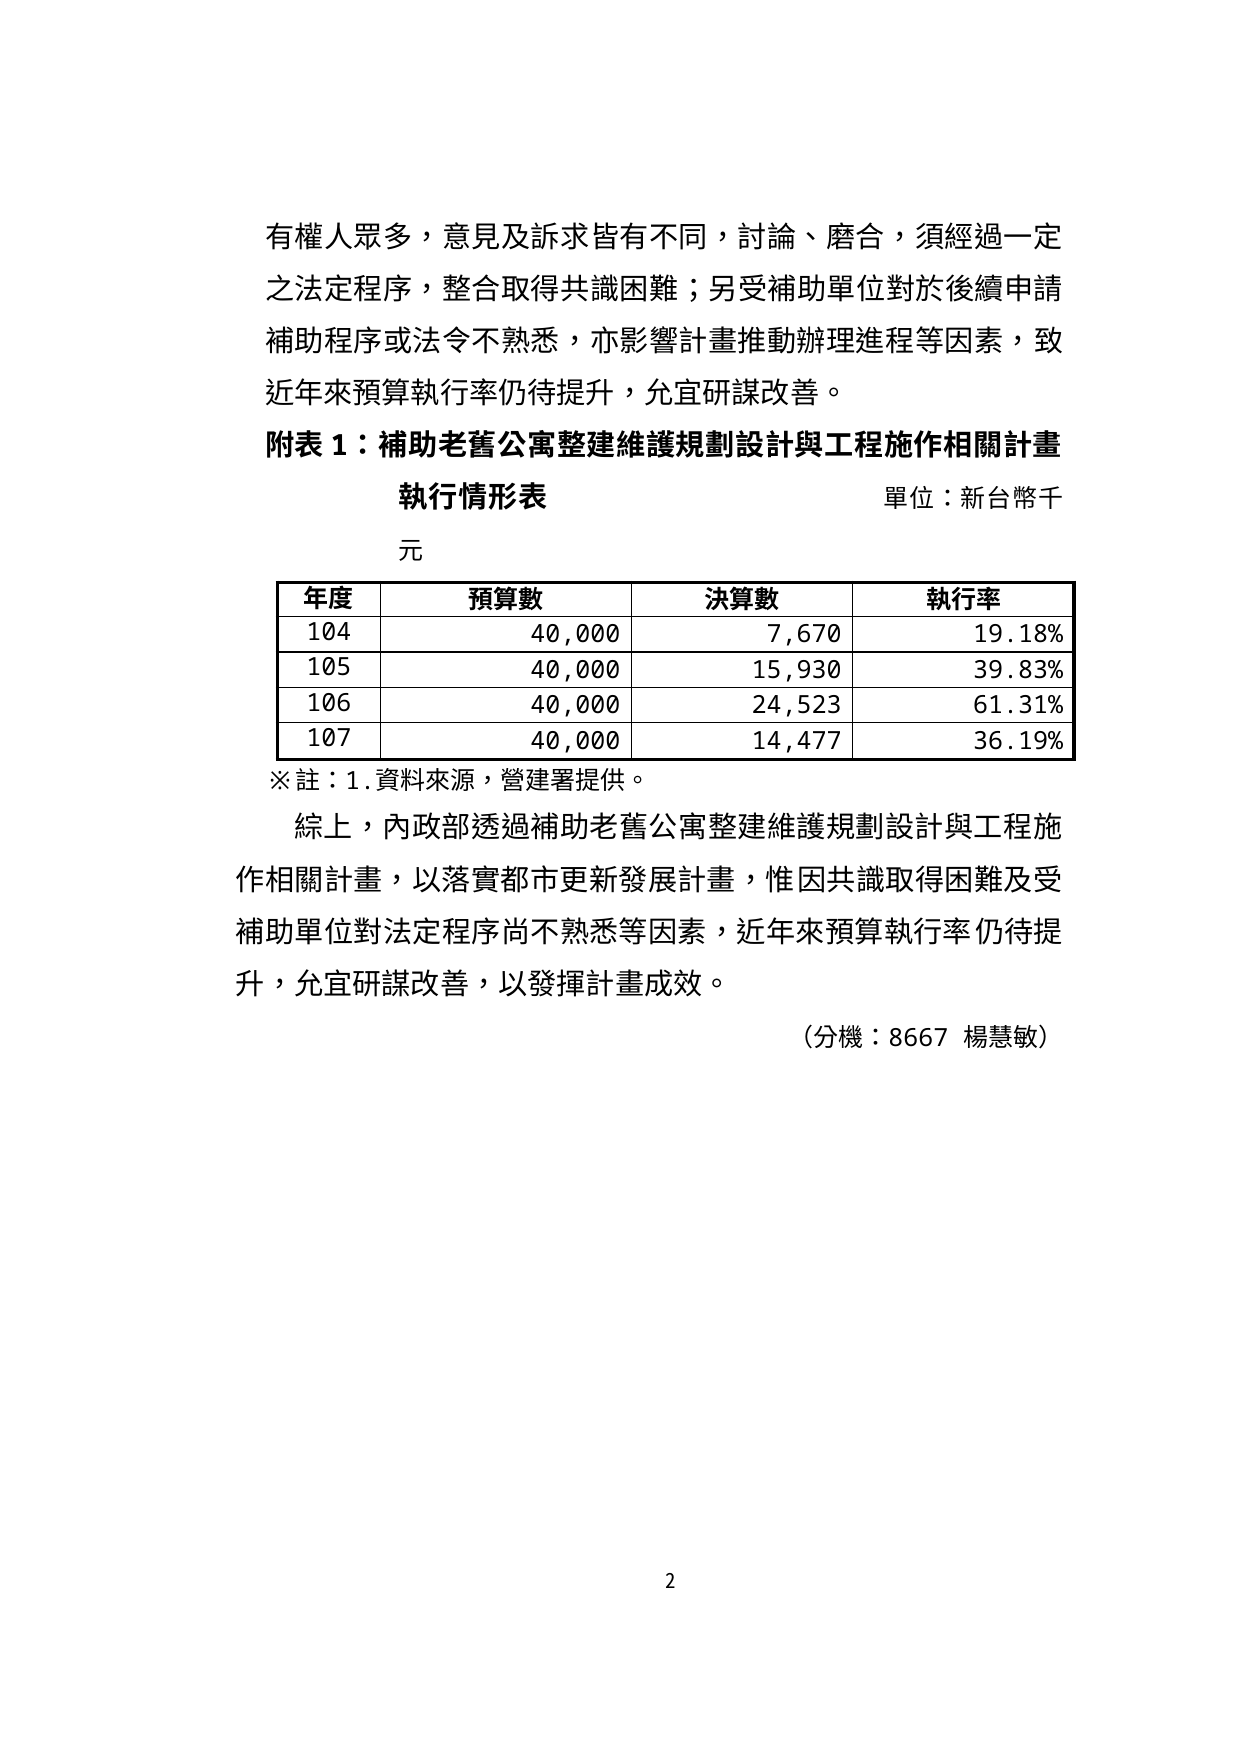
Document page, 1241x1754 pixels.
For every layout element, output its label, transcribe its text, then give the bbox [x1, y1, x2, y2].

table_cell 39.83% [853, 653, 1072, 687]
text 綜上，內政部透過補助老舊公寓整建維護規劃設計與工程施作相關計畫，以落實都市更新發展計畫，惟因共識取得困難及受補助單位對法定程序尚不熟悉等因素，近年來預算執行率仍待提升，允宜研謀改善，以發揮計畫成效。 [236, 796, 1063, 1004]
table_cell 61.31% [853, 688, 1072, 722]
text 附表1：補助老舊公寓整建維護規劃設計與工程施作相關計畫執行情形表 單位：新台幣千元 [265, 414, 1063, 570]
text （分機：8667 楊慧敏） [177, 1004, 1063, 1057]
table_cell 40,000 [381, 617, 631, 651]
table_cell 14,477 [632, 723, 852, 758]
table_cell 36.19% [853, 723, 1072, 758]
table_cell 104 [279, 617, 380, 651]
table_header 執行率 [853, 584, 1072, 616]
table_cell 40,000 [381, 653, 631, 687]
table_cell 24,523 [632, 688, 852, 722]
table_cell 40,000 [381, 688, 631, 722]
table_header 預算數 [381, 584, 631, 616]
table_cell 15,930 [632, 653, 852, 687]
table_header 年度 [279, 584, 380, 616]
table_cell 106 [279, 688, 380, 722]
text ※註：1.資料來源，營建署提供。 [177, 761, 1063, 796]
text 有權人眾多，意見及訴求皆有不同，討論、磨合，須經過一定之法定程序，整合取得共識困難；另受補助單位對於後續申請補助程序或法令不熟悉，亦影響計畫推動辦理進程等因素，致近年來預算執行率仍待提升，允宜研謀改善。 [265, 206, 1063, 414]
table_cell 105 [279, 653, 380, 687]
table_cell 7,670 [632, 617, 852, 651]
table_header 決算數 [632, 584, 852, 616]
table_cell 19.18% [853, 617, 1072, 651]
table_cell 107 [279, 723, 380, 758]
table_cell 40,000 [381, 723, 631, 758]
